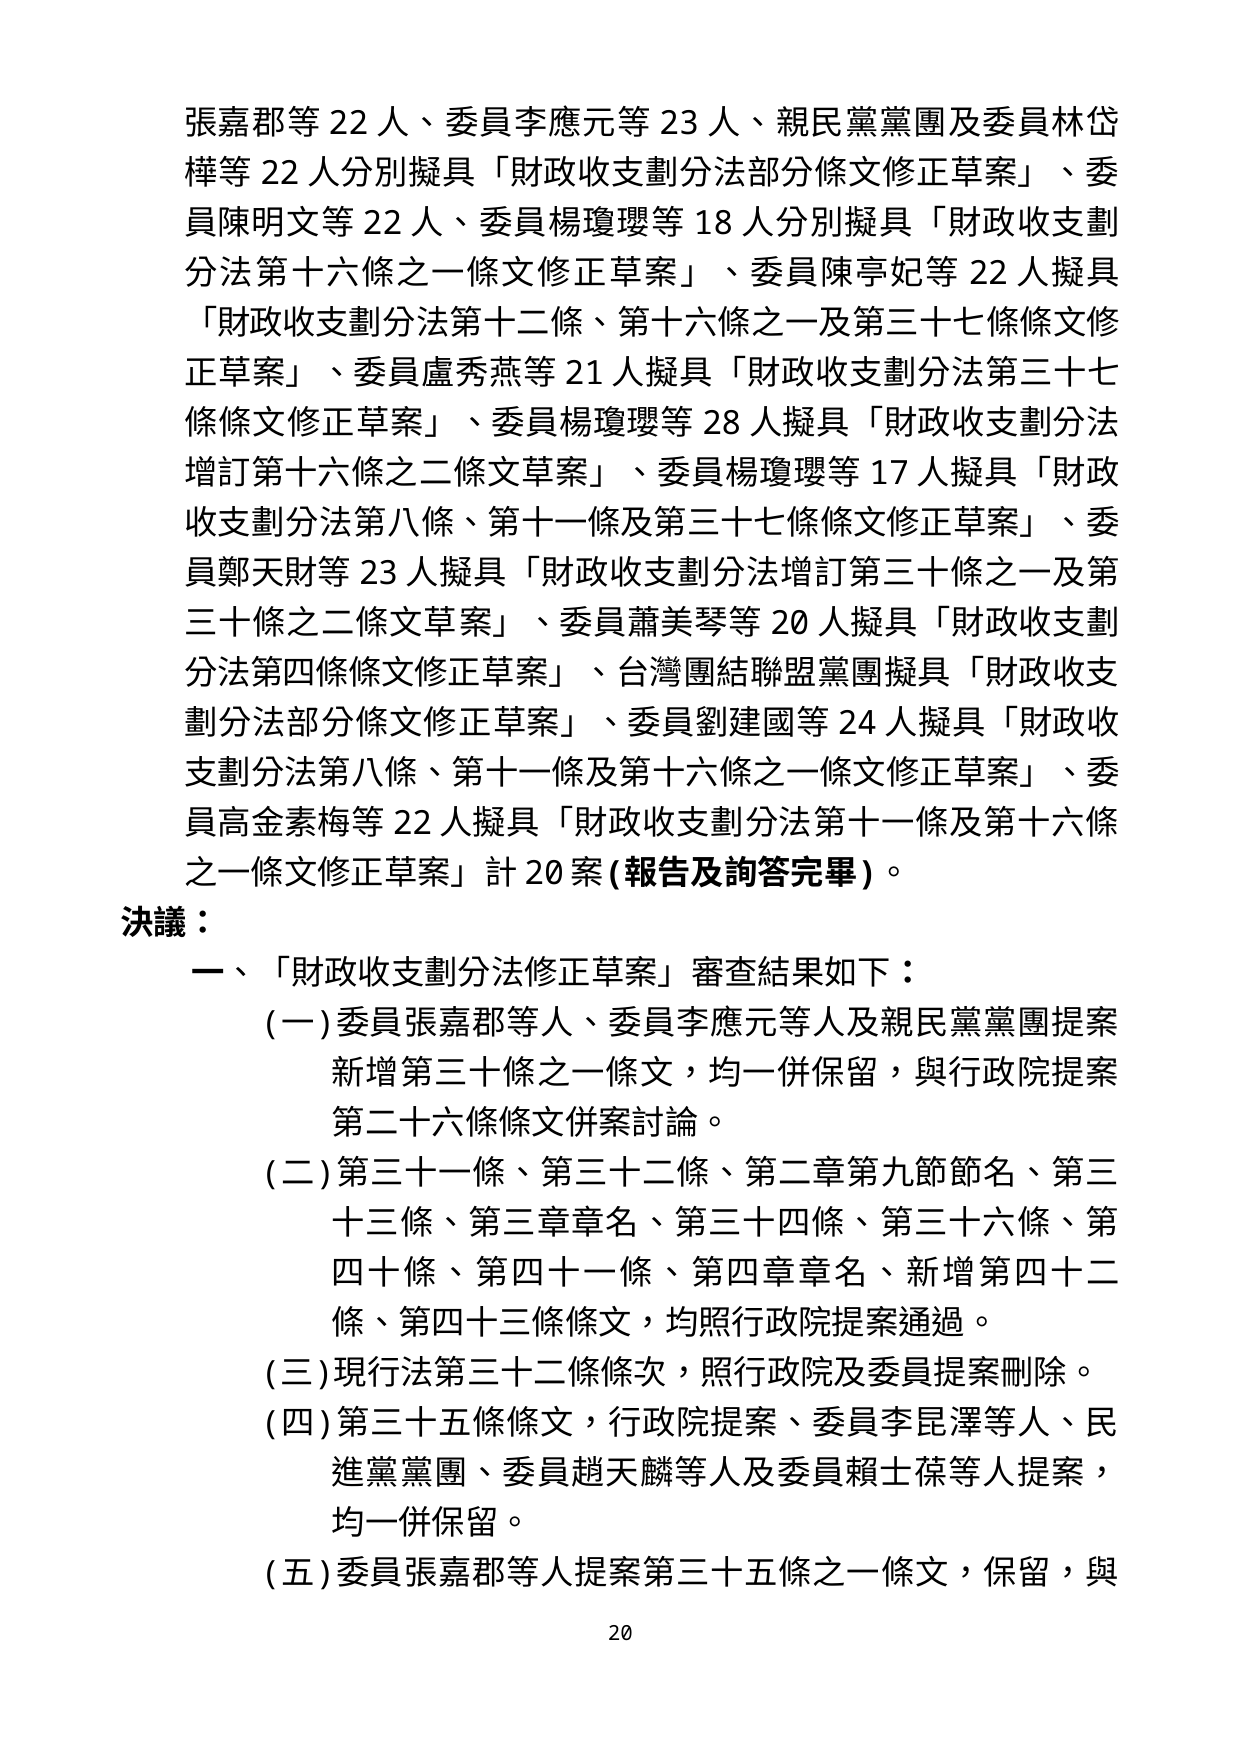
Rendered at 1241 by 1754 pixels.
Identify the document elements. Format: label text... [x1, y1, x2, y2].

text (一)委員張嘉郡等人、委員李應元等人及親民黨黨團提案新增第三十條之一條文，均一併保留，與行政院提案第二十六條條文併案討論。 [260, 994, 1120, 1144]
text (二)第三十一條、第三十二條、第二章第九節節名、第三十三條、第三章章名、第三十四條、第三十六條、第四十條、第四十一條、第四章章名、新增第四十二條、第四十三條條文，均照行政院提案通過。 [260, 1144, 1120, 1344]
text 決議： [120, 894, 1120, 944]
text 一、「財政收支劃分法修正草案」審查結果如下： [191, 944, 1120, 994]
text 張嘉郡等22人、委員李應元等23人、親民黨黨團及委員林岱樺等22人分別擬具「財政收支劃分法部分條文修正草案」、委員陳明文等22人、委員楊瓊瓔等18人分別擬具「財政收支劃分法第十六條之一條文修正草案」、委員陳亭妃等22人擬具「財政收支劃分法第十二條、第十六條之一及第三十七條條文修正草案」、委員盧秀燕等21人擬具「財政收支劃分法第三十七條條文修正草案」、委員楊瓊瓔等28人擬具「財政收支劃分法增訂第十六條之二條文草案」、委員楊瓊瓔等17人擬具「財政收支劃分法第八條、第十一條及第三十七條條文修正草案」、委員鄭天財等23人擬具「財政收支劃分法增訂第三十條之一及第三十條之二條文草案」、委員蕭美琴等20人擬具「財政收支劃分法第四條條文修正草案」、台灣團結聯盟黨團擬具「財政收支劃分法部分條文修正草案」、委員劉建國等24人擬具「財政收支劃分法第八條、第十一條及第十六條之一條文修正草案」、委員高金素梅等22人擬具「財政收支劃分法第十一條及第十六條之一條文修正草案」計20案(報告及詢答完畢)。 [184, 94, 1120, 894]
text (三)現行法第三十二條條次，照行政院及委員提案刪除。 [260, 1344, 1120, 1394]
text (五)委員張嘉郡等人提案第三十五條之一條文，保留，與 [260, 1544, 1120, 1594]
text (四)第三十五條條文，行政院提案、委員李昆澤等人、民進黨黨團、委員趙天麟等人及委員賴士葆等人提案，均一併保留。 [260, 1394, 1120, 1544]
